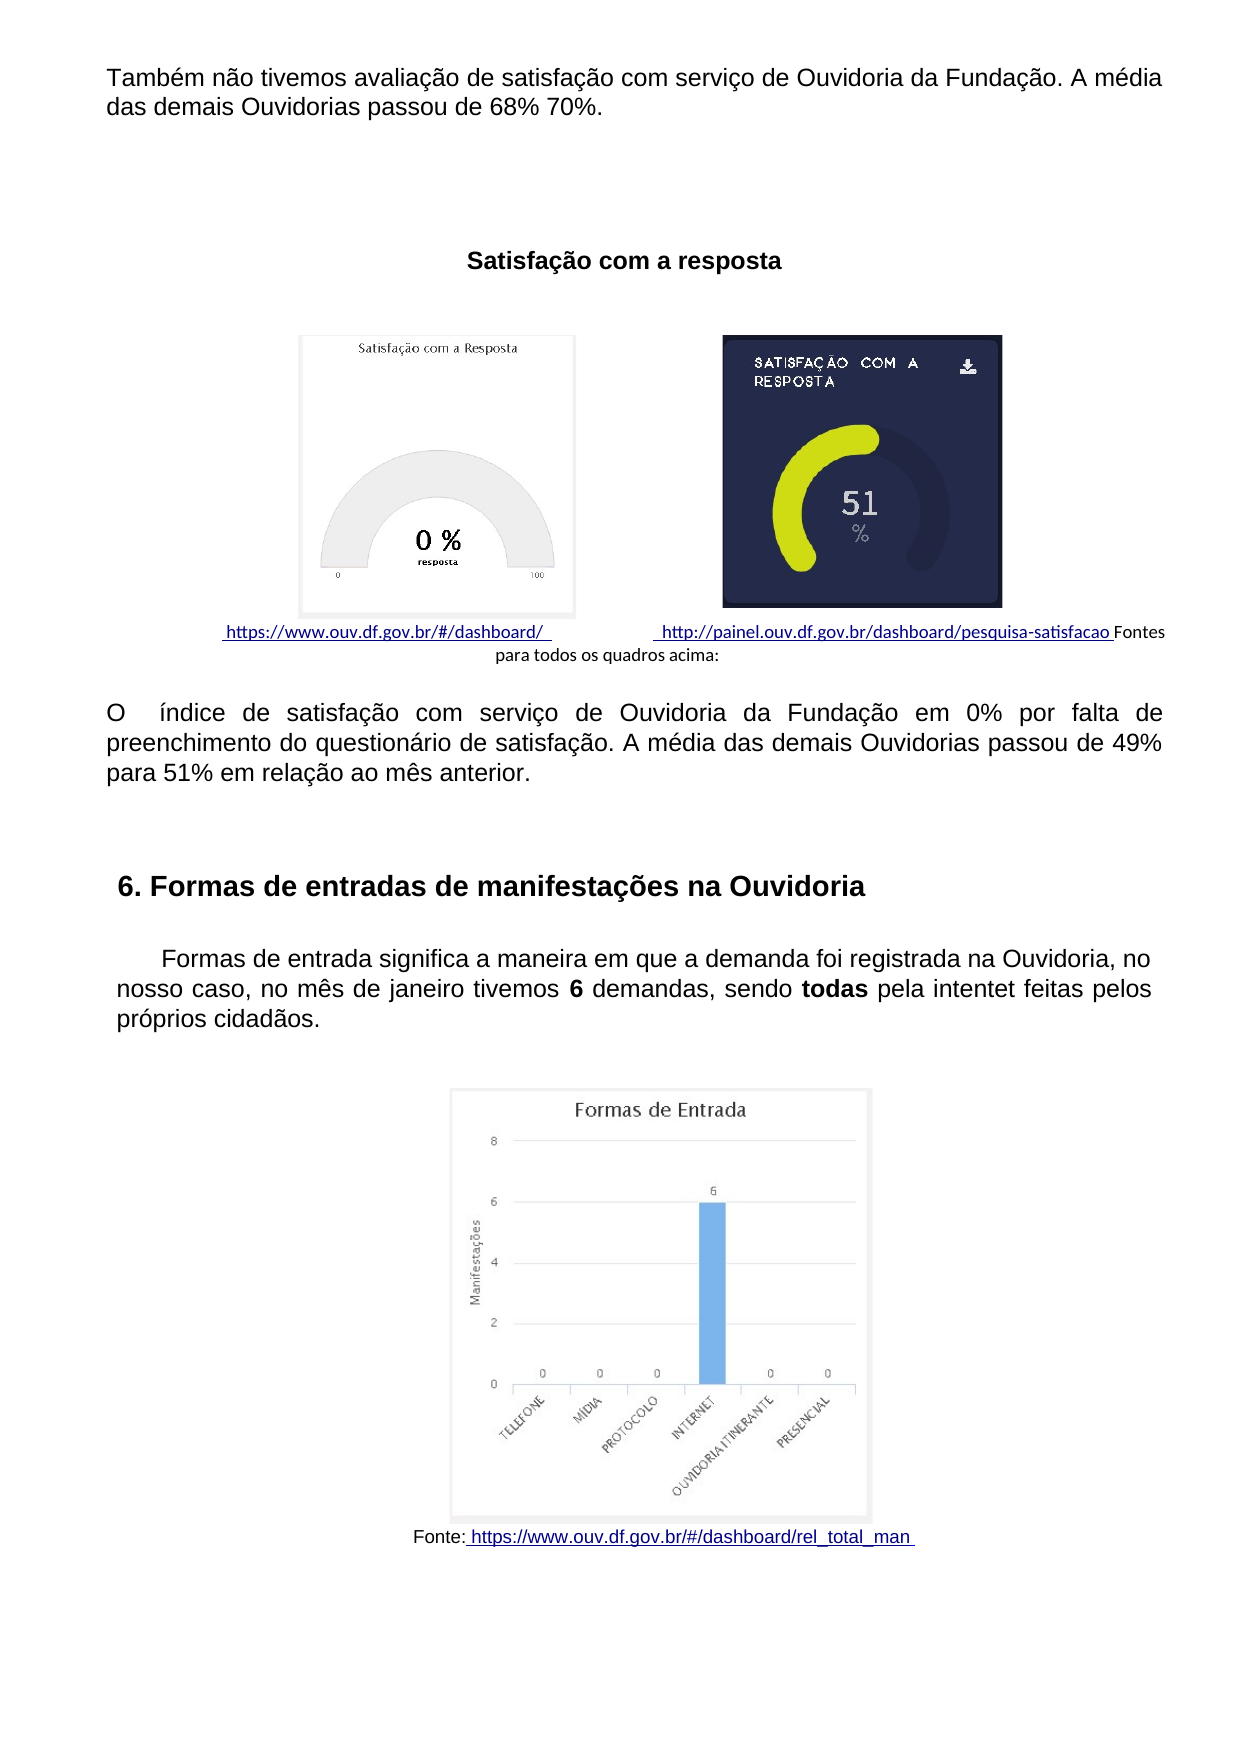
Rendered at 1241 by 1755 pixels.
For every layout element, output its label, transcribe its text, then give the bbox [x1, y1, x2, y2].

text Também não tivemos avaliação de satisfação com serviço de Ouvidoria da Fundação. A média das demais Ouvidorias passou de 68% 70%. [106, 62, 1165, 121]
text Fonte: https://www.ouv.df.gov.br/#/dashboard/rel_total_man [106, 1526, 1222, 1547]
text Formas de entrada significa a maneira em que a demanda foi registrada na Ouvidoria, no nosso caso, no mês de janeiro tivemos 6 demandas, sendo todas pela intentet feitas pelos próprios cidadãos. [116, 944, 1153, 1032]
text O índice de satisfação com serviço de Ouvidoria da Fundação em 0% por falta de preenchimento do questionário de satisfação. A média das demais Ouvidorias passou de 49% para 51% em relação ao mês anterior. [106, 698, 1165, 786]
subtitle Satisfação com a resposta [106, 246, 1163, 274]
subtitle 6. Formas de entradas de manifestações na Ouvidoria [117, 869, 1241, 903]
text https://www.ouv.df.gov.br/#/dashboard/ http://painel.ouv.df.gov.br/dashboard/pesquisa-satisfacao Fontes para todos os quadros acima: [107, 621, 1167, 666]
